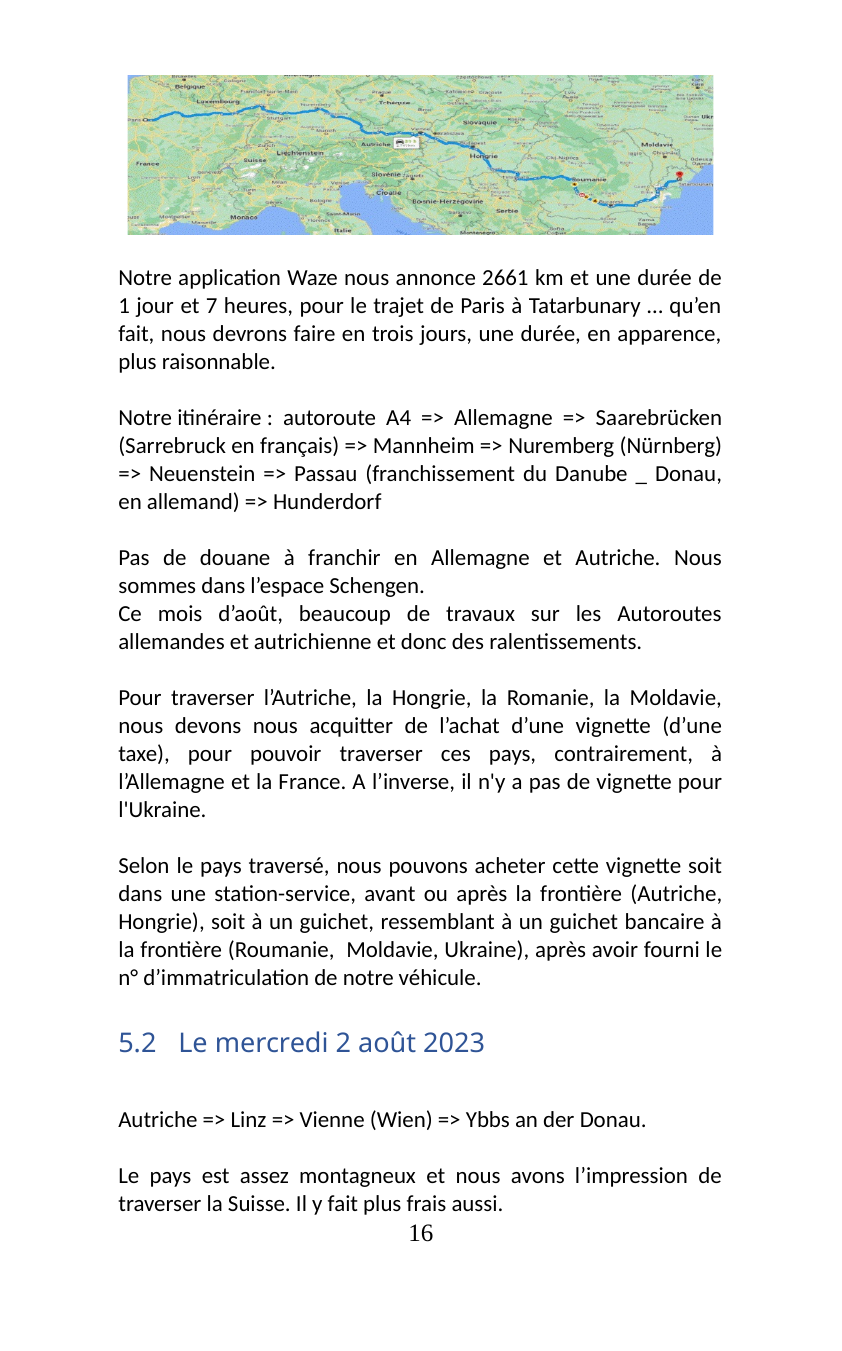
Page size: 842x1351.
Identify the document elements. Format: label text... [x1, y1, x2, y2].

text Le pays est assez montagneux et nous avons l’impression de traverser la Suisse. Il y fait plus frais aussi. [118, 1161, 723, 1217]
text Autriche => Linz => Vienne (Wien) => Ybbs an der Donau. [118, 1105, 723, 1133]
text Pas de douane à franchir en Allemagne et Autriche. Nous sommes dans l’espace Schengen. [118, 543, 723, 599]
text Pour traverser l’Autriche, la Hongrie, la Romanie, la Moldavie, nous devons nous acquitter de l’achat d’une vignette (d’une taxe), pour pouvoir traverser ces pays, contrairement, à l’Allemagne et la France. A l’inverse, il n'y a pas de vignette pour l'Ukraine. [118, 683, 723, 823]
text Selon le pays traversé, nous pouvons acheter cette vignette soit dans une station-service, avant ou après la frontière (Autriche, Hongrie), soit à un guichet, ressemblant à un guichet bancaire à la frontière (Roumanie, Moldavie, Ukraine), après avoir fourni le n° d’immatriculation de notre véhicule. [118, 851, 723, 991]
text Notre itinéraire : autoroute A4 => Allemagne => Saarebrücken (Sarrebruck en français) => Mannheim => Nuremberg (Nürnberg) => Neuenstein => Passau (franchissement du Danube _ Donau, en allemand) => Hunderdorf [118, 403, 723, 515]
text Notre application Waze nous annonce 2661 km et une durée de 1 jour et 7 heures, pour le trajet de Paris à Tatarbunary … qu’en fait, nous devrons faire en trois jours, une durée, en apparence, plus raisonnable. [118, 263, 723, 375]
subtitle Le mercredi 2 août 2023 [118, 1023, 723, 1060]
text Ce mois d’août, beaucoup de travaux sur les Autoroutes allemandes et autrichienne et donc des ralentissements. [118, 599, 723, 655]
